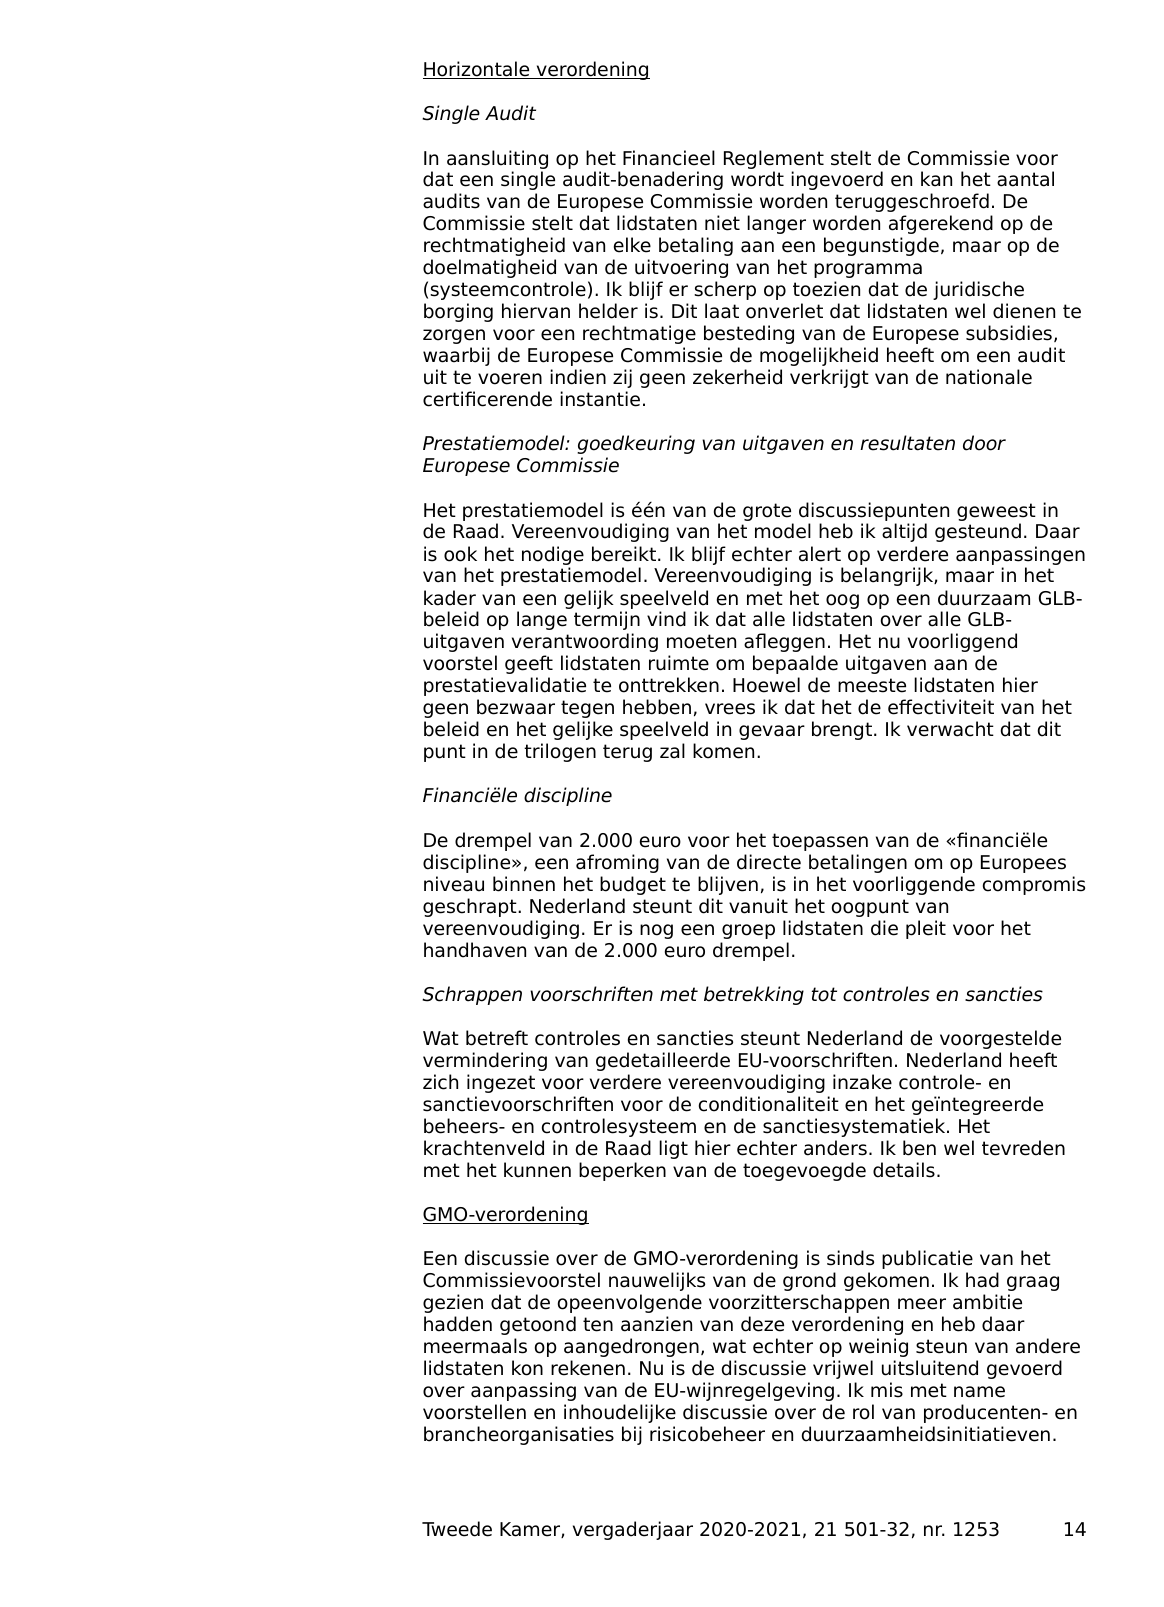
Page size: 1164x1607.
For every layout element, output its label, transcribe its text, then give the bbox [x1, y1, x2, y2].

subtitle Horizontale verordening [422, 59, 1087, 81]
subtitle Prestatiemodel: goedkeuring van uitgaven en resultaten door Europese Commissie [422, 433, 1087, 477]
text Het prestatiemodel is één van de grote discussiepunten geweest in de Raad. Vereenvoudiging van het model heb ik altijd gesteund. Daar is ook het nodige bereikt. Ik blijf echter alert op verdere aanpassingen van het prestatiemodel. Vereenvoudiging is belangrijk, maar in het kader van een gelijk speelveld en met het oog op een duurzaam GLB-beleid op lange termijn vind ik dat alle lidstaten over alle GLB-uitgaven verantwoording moeten afleggen. Het nu voorliggend voorstel geeft lidstaten ruimte om bepaalde uitgaven aan de prestatievalidatie te onttrekken. Hoewel de meeste lidstaten hier geen bezwaar tegen hebben, vrees ik dat het de effectiviteit van het beleid en het gelijke speelveld in gevaar brengt. Ik verwacht dat dit punt in de trilogen terug zal komen. [422, 499, 1087, 763]
text De drempel van 2.000 euro voor het toepassen van de «financiële discipline», een afroming van de directe betalingen om op Europees niveau binnen het budget te blijven, is in het voorliggende compromis geschrapt. Nederland steunt dit vanuit het oogpunt van vereenvoudiging. Er is nog een groep lidstaten die pleit voor het handhaven van de 2.000 euro drempel. [422, 829, 1087, 961]
subtitle GMO-verordening [422, 1204, 1087, 1226]
text In aansluiting op het Financieel Reglement stelt de Commissie voor dat een single audit-benadering wordt ingevoerd en kan het aantal audits van de Europese Commissie worden teruggeschroefd. De Commissie stelt dat lidstaten niet langer worden afgerekend op de rechtmatigheid van elke betaling aan een begunstigde, maar op de doelmatigheid van de uitvoering van het programma (systeemcontrole). Ik blijf er scherp op toezien dat de juridische borging hiervan helder is. Dit laat onverlet dat lidstaten wel dienen te zorgen voor een rechtmatige besteding van de Europese subsidies, waarbij de Europese Commissie de mogelijkheid heeft om een audit uit te voeren indien zij geen zekerheid verkrijgt van de nationale certificerende instantie. [422, 147, 1087, 411]
subtitle Financiële discipline [422, 785, 1087, 807]
text Een discussie over de GMO-verordening is sinds publicatie van het Commissievoorstel nauwelijks van de grond gekomen. Ik had graag gezien dat de opeenvolgende voorzitterschappen meer ambitie hadden getoond ten aanzien van deze verordening en heb daar meermaals op aangedrongen, wat echter op weinig steun van andere lidstaten kon rekenen. Nu is de discussie vrijwel uitsluitend gevoerd over aanpassing van de EU-wijnregelgeving. Ik mis met name voorstellen en inhoudelijke discussie over de rol van producenten- en brancheorganisaties bij risicobeheer en duurzaamheidsinitiatieven. [422, 1248, 1087, 1446]
text Wat betreft controles en sancties steunt Nederland de voorgestelde vermindering van gedetailleerde EU-voorschriften. Nederland heeft zich ingezet voor verdere vereenvoudiging inzake controle- en sanctievoorschriften voor de conditionaliteit en het geïntegreerde beheers- en controlesysteem en de sanctiesystematiek. Het krachtenveld in de Raad ligt hier echter anders. Ik ben wel tevreden met het kunnen beperken van de toegevoegde details. [422, 1028, 1087, 1182]
subtitle Single Audit [422, 103, 1087, 125]
subtitle Schrappen voorschriften met betrekking tot controles en sancties [422, 984, 1087, 1006]
